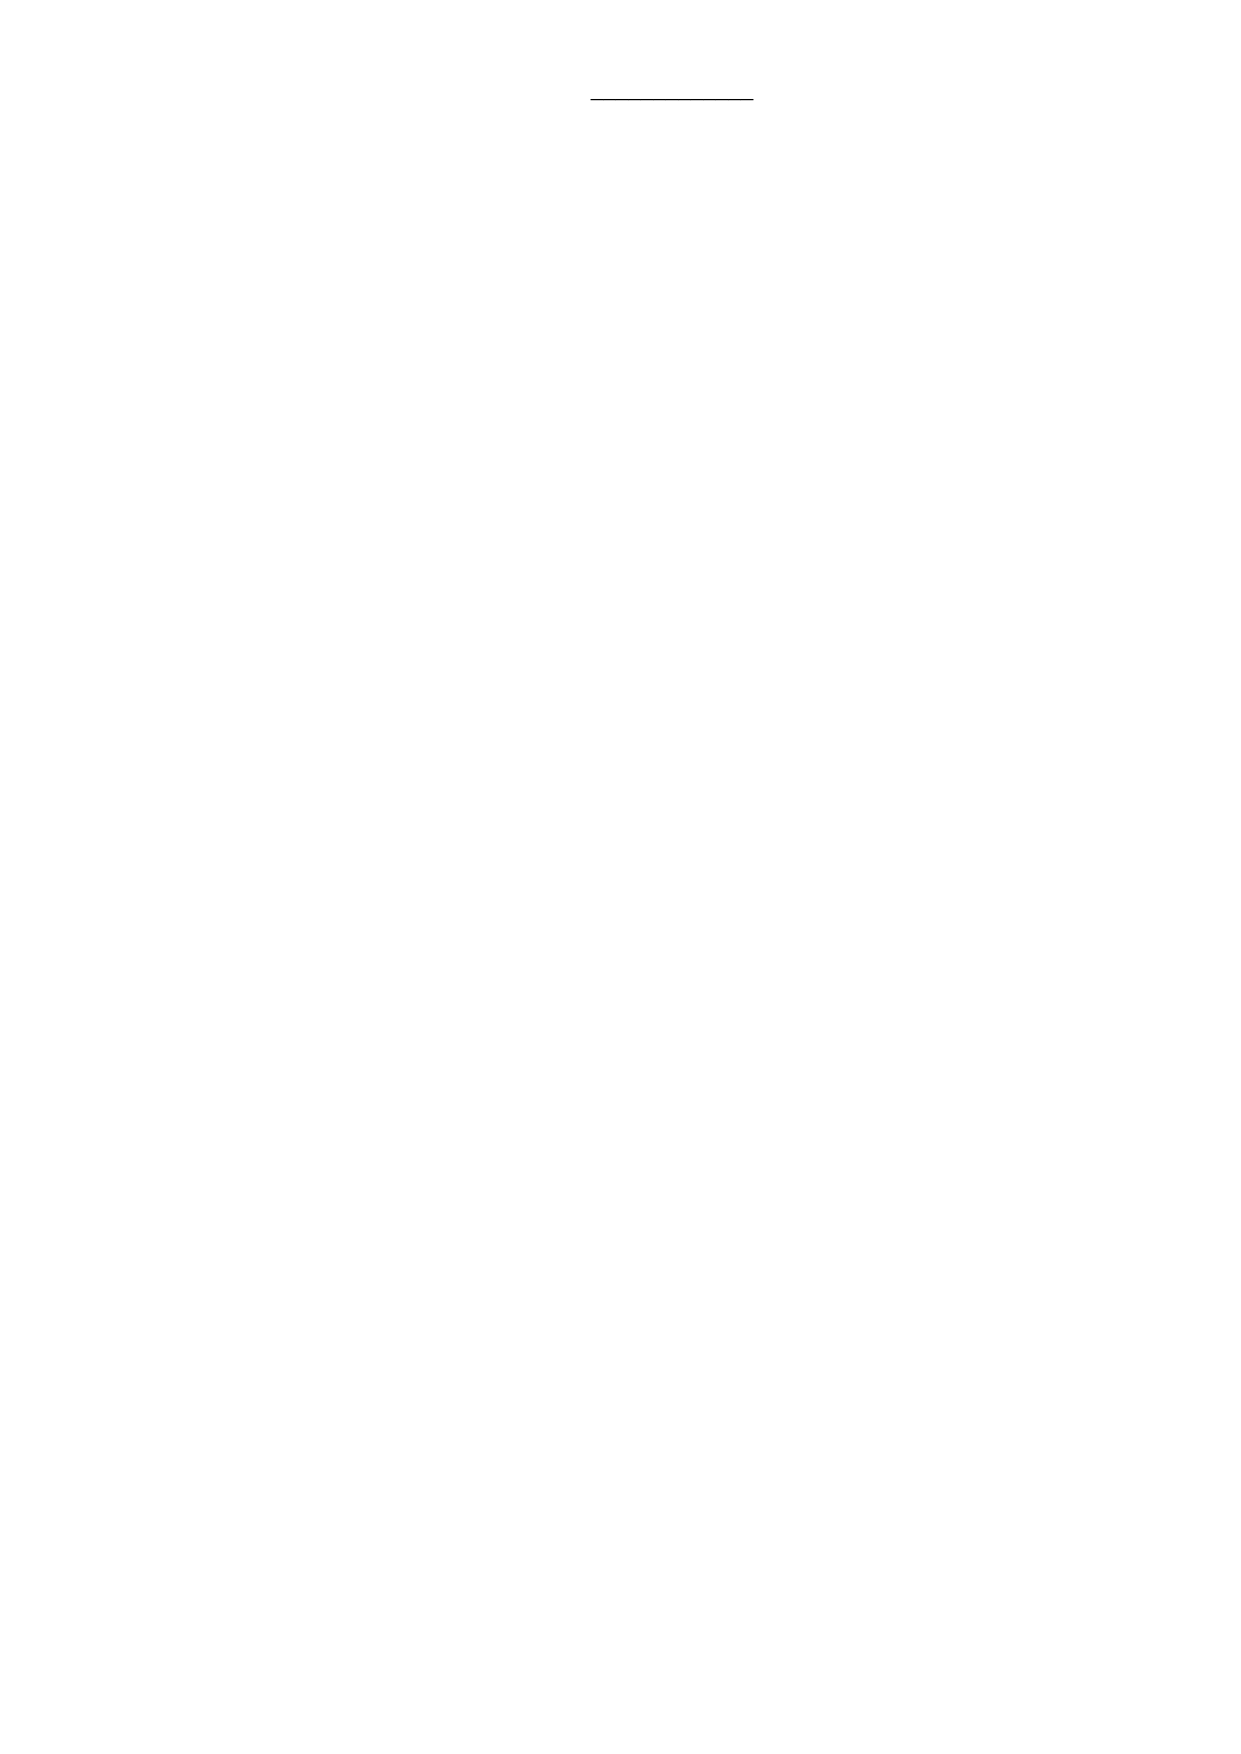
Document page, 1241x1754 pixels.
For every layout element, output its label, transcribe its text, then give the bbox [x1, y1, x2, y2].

text _____________ [177, 74, 1167, 103]
